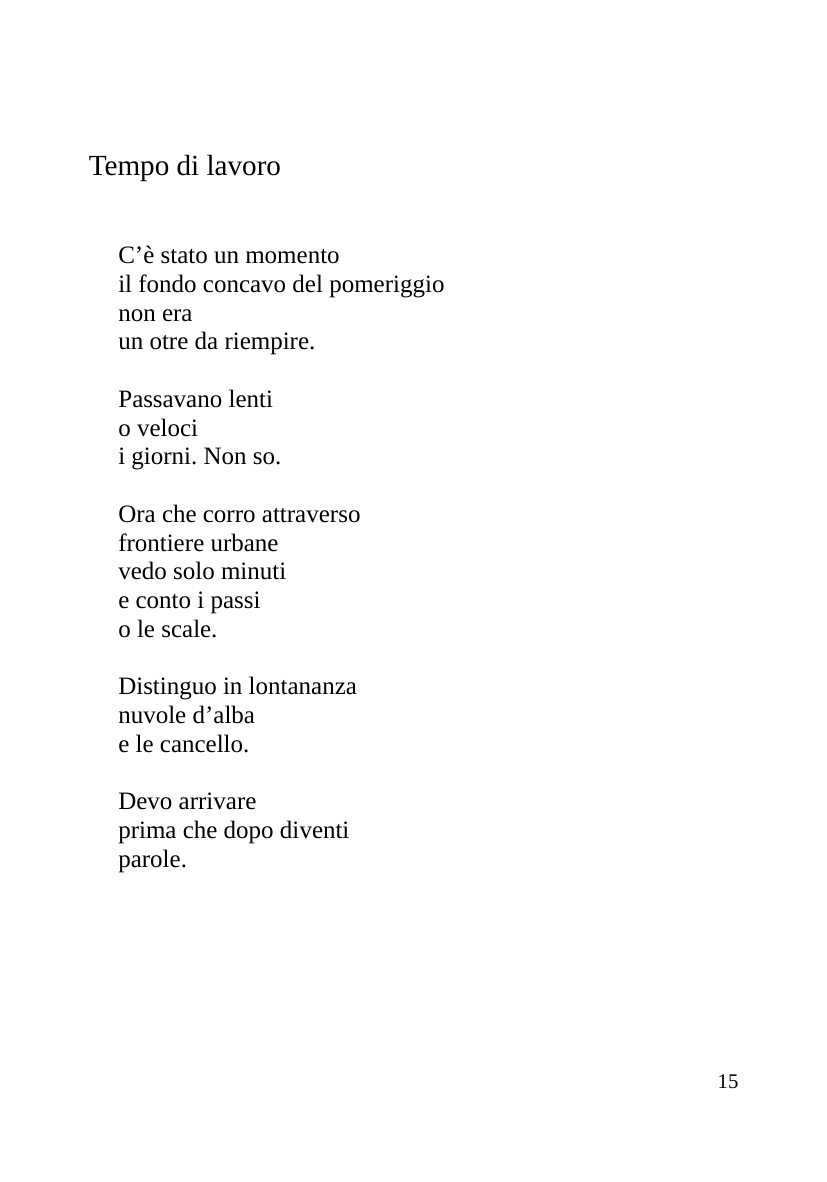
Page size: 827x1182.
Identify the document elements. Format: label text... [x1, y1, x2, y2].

text parole. [88, 844, 738, 873]
text Passavano lenti [88, 384, 738, 413]
text Ora che corro attraverso [88, 499, 738, 528]
text un otre da riempire. [88, 326, 738, 355]
text o veloci [88, 413, 738, 441]
text i giorni. Non so. [88, 441, 738, 470]
text Distinguo in lontananza [88, 671, 738, 700]
text nuvole d’alba [88, 700, 738, 729]
text prima che dopo diventi [88, 815, 738, 844]
text e conto i passi [88, 585, 738, 614]
text Tempo di lavoro [88, 148, 738, 181]
text non era [88, 298, 738, 326]
text e le cancello. [88, 729, 738, 758]
text frontiere urbane [88, 528, 738, 556]
text C’è stato un momento [88, 240, 738, 269]
text o le scale. [88, 614, 738, 643]
text Devo arrivare [88, 786, 738, 815]
text vedo solo minuti [88, 556, 738, 585]
text il fondo concavo del pomeriggio [88, 269, 738, 298]
